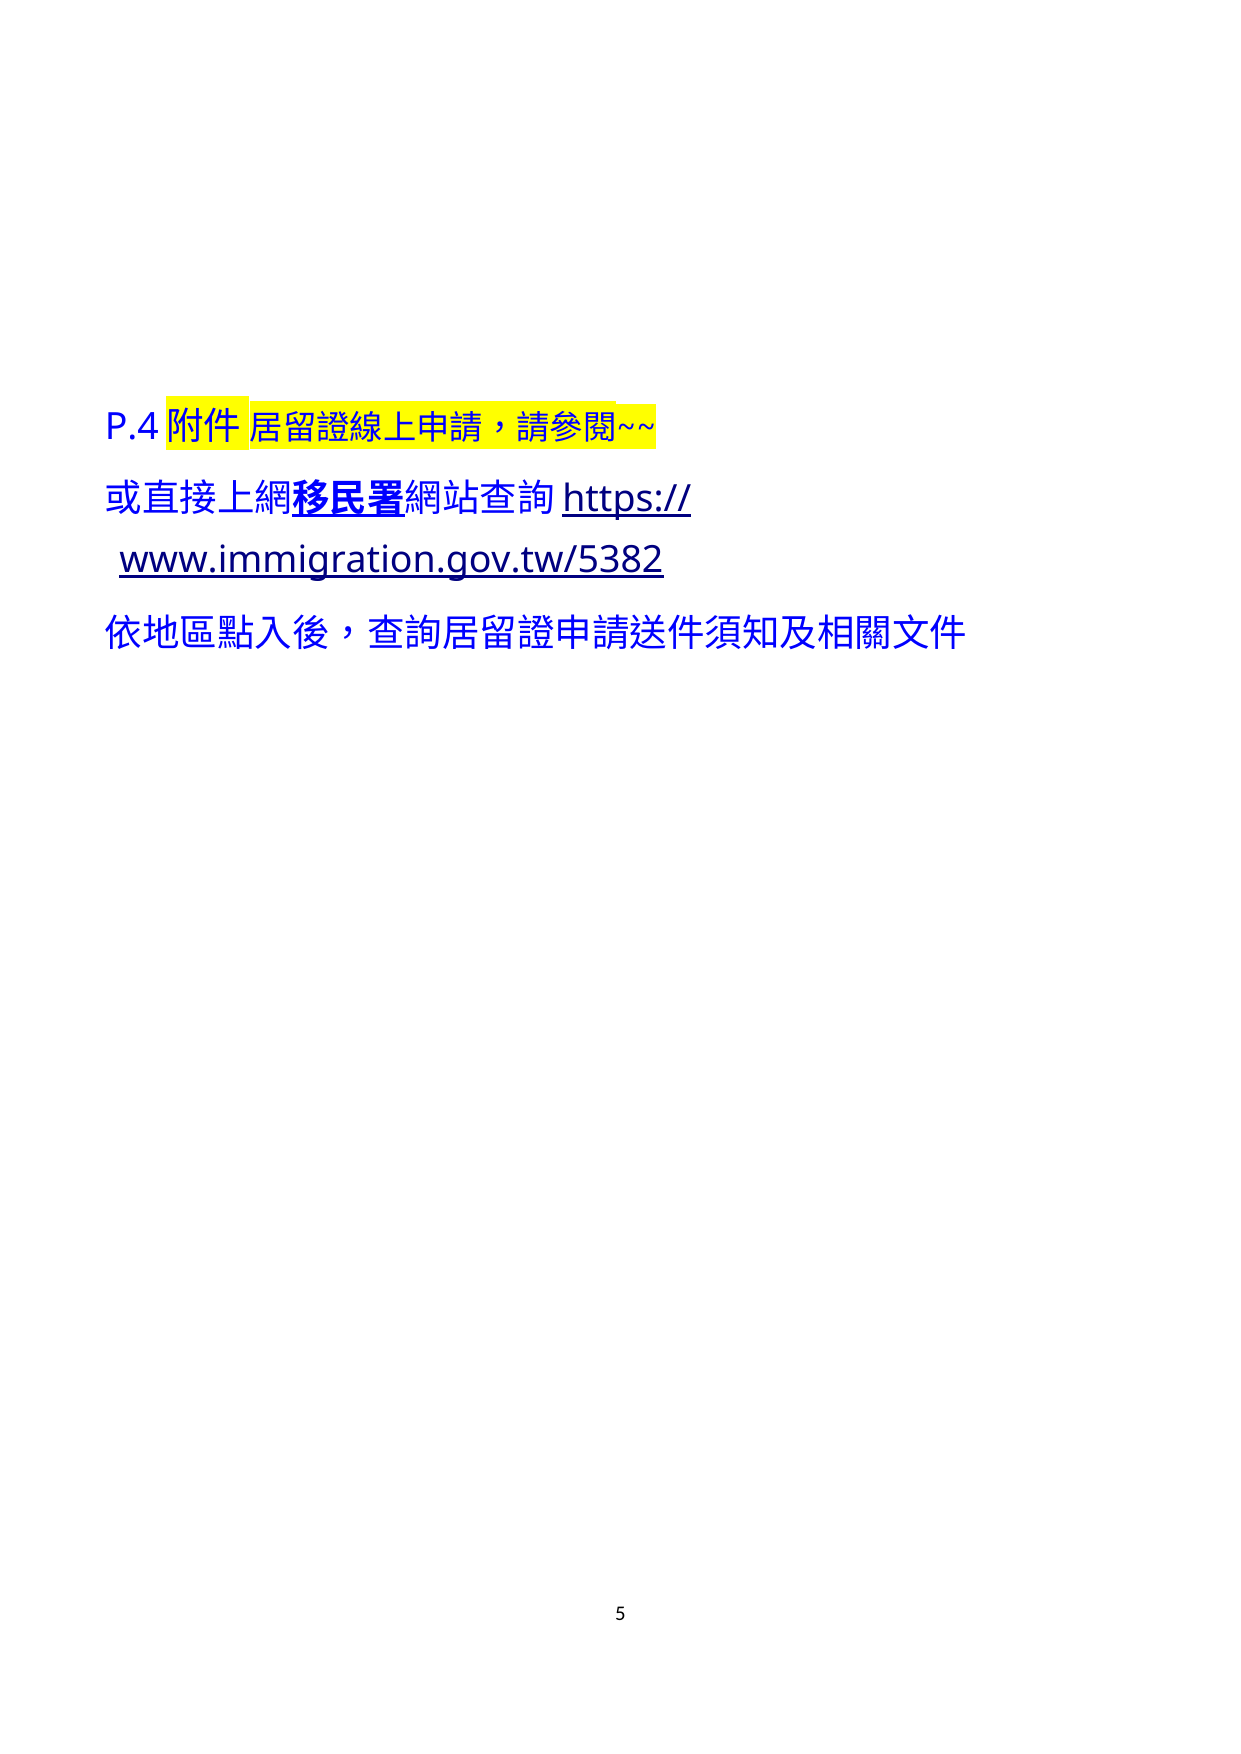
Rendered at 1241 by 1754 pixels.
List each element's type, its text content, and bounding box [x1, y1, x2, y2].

text 依地區點入後，查詢居留證申請送件須知及相關文件 [104, 588, 1165, 650]
text P.4附件 居留證線上申請，請參閱~~ [104, 382, 1165, 444]
text 或直接上網移民署網站查詢https://www.immigration.gov.tw/5382 [104, 453, 1165, 578]
